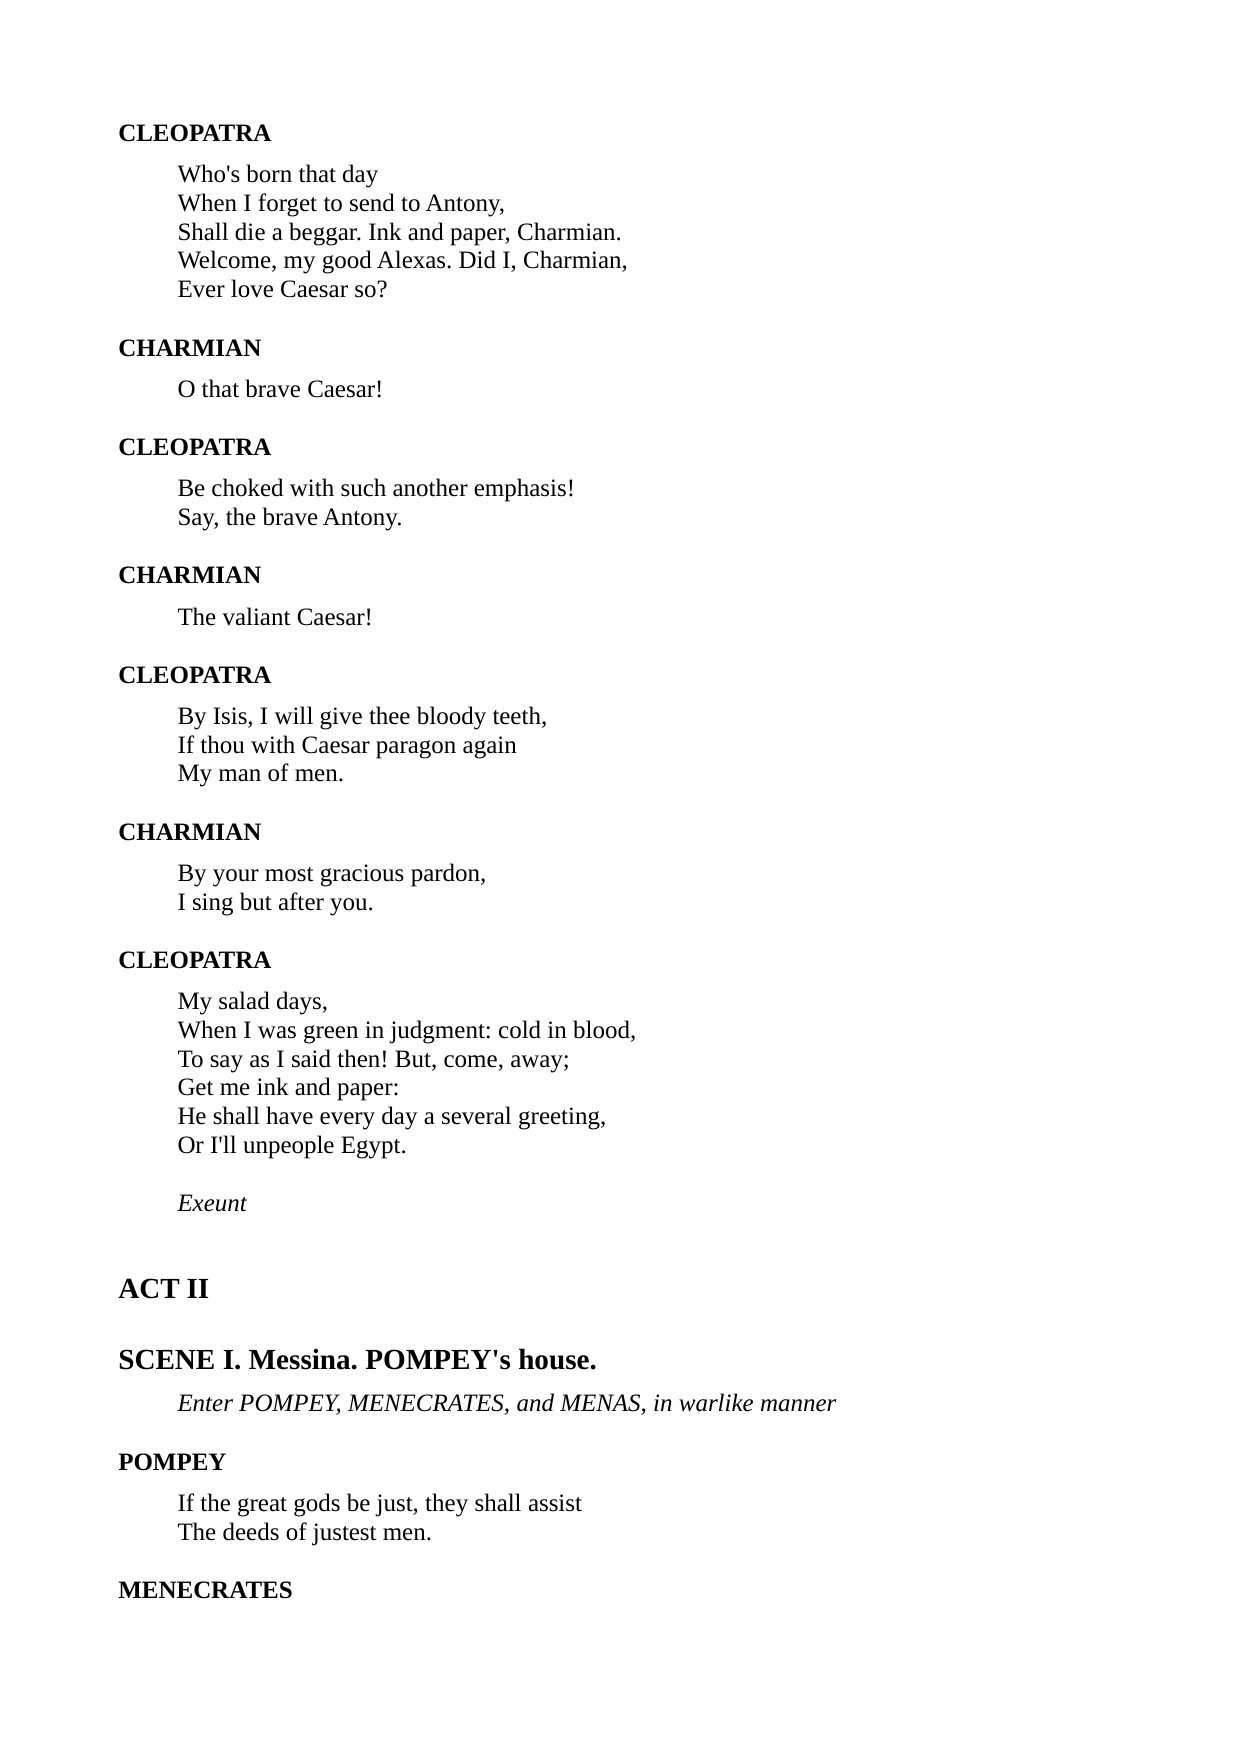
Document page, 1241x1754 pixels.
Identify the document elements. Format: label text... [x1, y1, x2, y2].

text Enter POMPEY, MENECRATES, and MENAS, in warlike manner [177, 1388, 1063, 1417]
text CLEOPATRA [118, 432, 1122, 461]
text CHARMIAN [118, 817, 1122, 846]
text CHARMIAN [118, 333, 1122, 361]
text If the great gods be just, they shall assist The deeds of justest men. [177, 1488, 1063, 1546]
subtitle ACT II [118, 1271, 1122, 1305]
text POMPEY [118, 1447, 1122, 1476]
text CLEOPATRA [118, 660, 1122, 688]
text By your most gracious pardon, I sing but after you. [177, 858, 1063, 916]
text My salad days, When I was green in judgment: cold in blood, To say as I said then! But, come, away; Get me ink and paper: He shall have every day a several greeting, Or I'll unpeople Egypt. [177, 986, 1063, 1159]
text CHARMIAN [118, 560, 1122, 589]
text Exeunt [177, 1188, 1063, 1217]
text O that brave Caesar! [177, 374, 1063, 403]
text MENECRATES [118, 1575, 1122, 1604]
text Be choked with such another emphasis! Say, the brave Antony. [177, 473, 1063, 531]
text CLEOPATRA [118, 945, 1122, 974]
subtitle SCENE I. Messina. POMPEY's house. [118, 1342, 1122, 1376]
text The valiant Caesar! [177, 602, 1063, 630]
text By Isis, I will give thee bloody teeth, If thou with Caesar paragon again My man of men. [177, 701, 1063, 787]
text Who's born that day When I forget to send to Antony, Shall die a beggar. Ink and paper, Charmian. Welcome, my good Alexas. Did I, Charmian, Ever love Caesar so? [177, 159, 1063, 303]
text CLEOPATRA [118, 118, 1122, 147]
